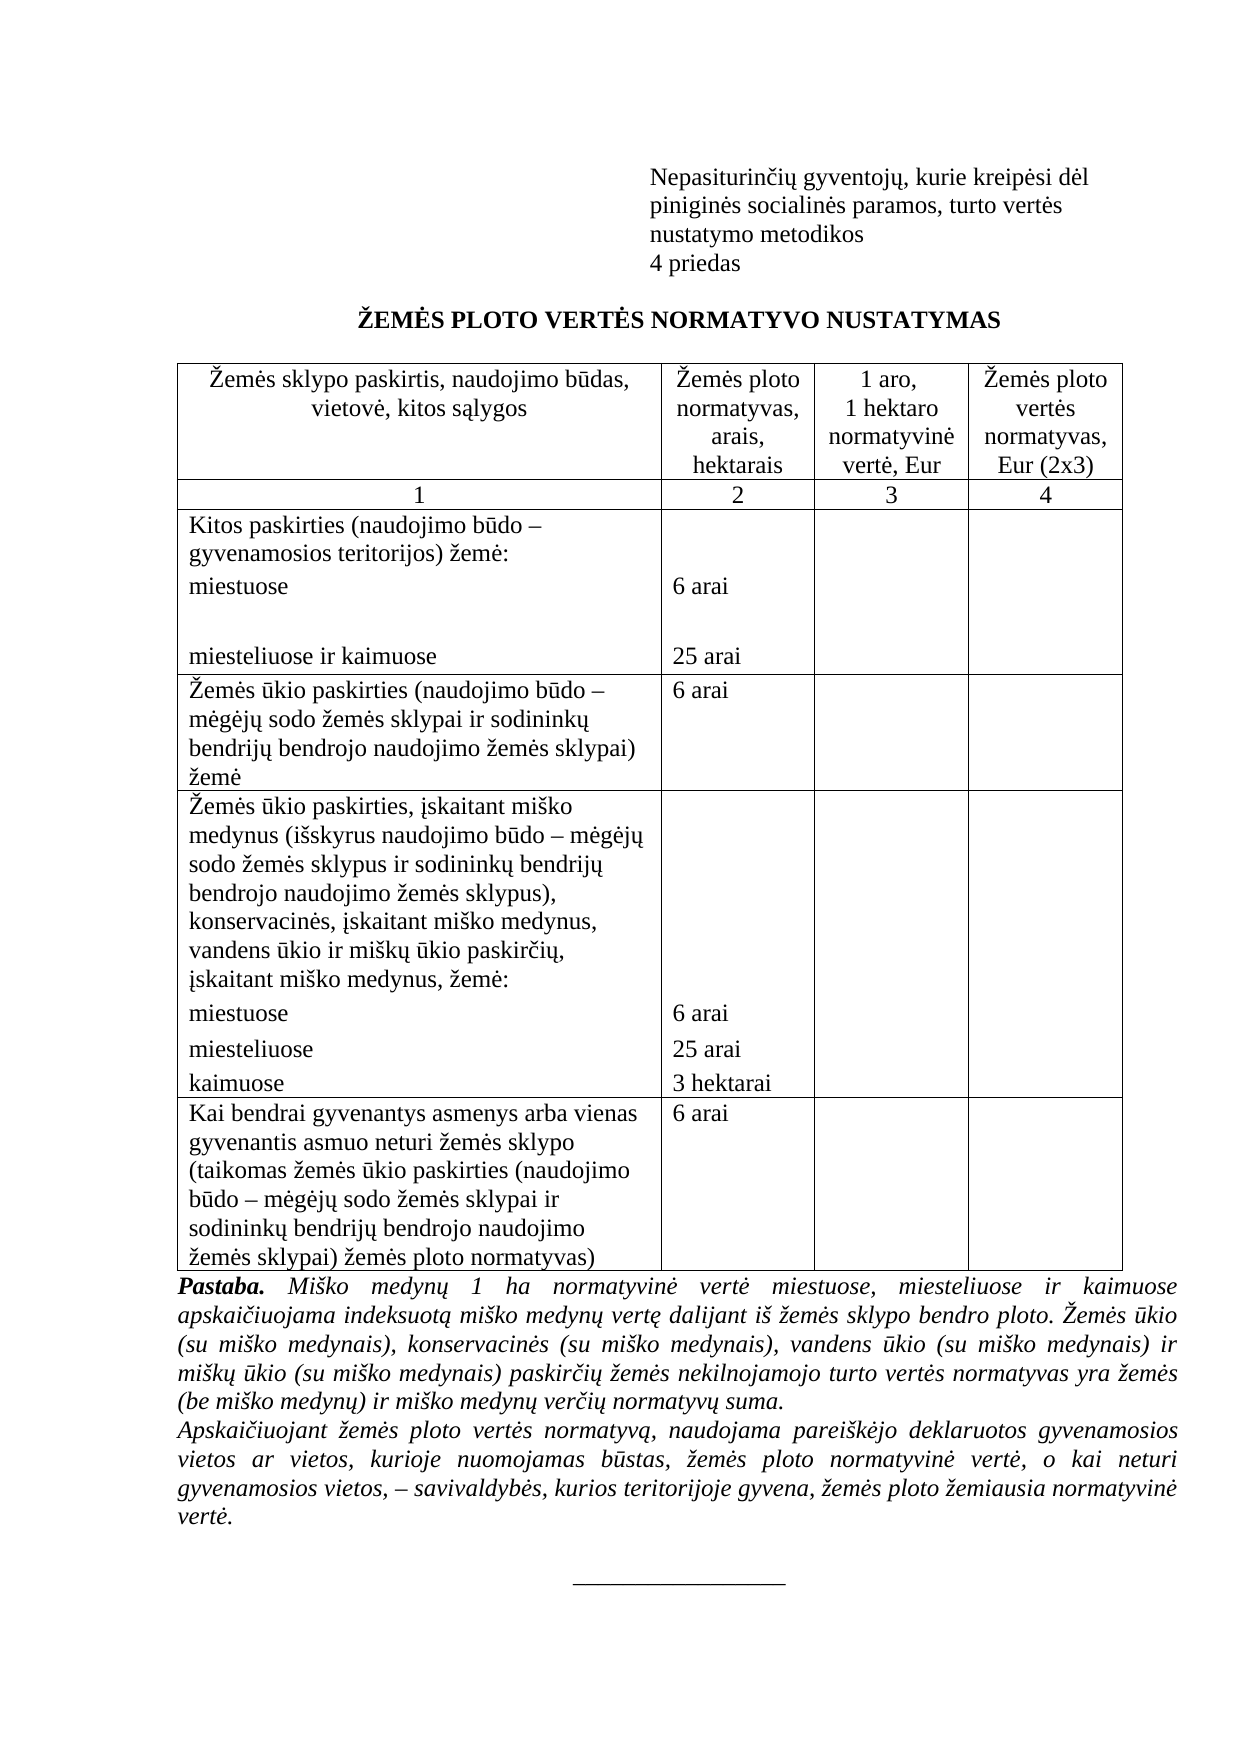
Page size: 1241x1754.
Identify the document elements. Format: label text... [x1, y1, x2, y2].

table_cell 6 arai [662, 1098, 814, 1270]
text nustatymo metodikos [649, 219, 1181, 248]
table_cell Žemės ūkio paskirties (naudojimo būdo – mėgėjų sodo žemės sklypai ir sodininkų bendrijų bendrojo naudojimo žemės sklypai) žemė [178, 675, 661, 790]
table_cell [969, 791, 1122, 1097]
table_cell [815, 675, 968, 790]
table_header Žemės ploto vertės normatyvas, Eur (2x3) [969, 364, 1122, 479]
table_cell [969, 1098, 1122, 1270]
text _________________ [177, 1559, 1181, 1588]
table_header 1 aro, 1 hektaro normatyvinė vertė, Eur [815, 364, 968, 479]
table_cell miesteliuose ir kaimuose [178, 640, 661, 674]
table_cell [969, 510, 1122, 674]
table_cell [815, 1098, 968, 1270]
table_cell [662, 510, 814, 570]
table_cell [815, 510, 968, 674]
text ŽEMĖS PLOTO VERTĖS NORMATYVO NUSTATYMAS [177, 305, 1181, 334]
text apskaičiuojant žemės ploto vertės normatyvą, naudojama pareiškėjo deklaruotos gyvenamosios vietos ar vietos, kurioje nuomojamas būstas, žemės ploto normatyvinė vertė, o kai neturi gyvenamosios vietos, – savivaldybės, kurios teritorijoje gyvena, žemės ploto žemiausia normatyvinė vertė. [177, 1415, 1181, 1530]
table_cell 4 [969, 480, 1122, 509]
text 4 priedas [649, 248, 1181, 277]
text Nepasiturinčių gyventojų, kurie kreipėsi dėl [649, 162, 1181, 190]
table_cell [815, 791, 968, 1097]
table_cell 1 [178, 480, 661, 509]
table_cell miesteliuose [178, 1033, 661, 1067]
table_cell kaimuose [178, 1067, 661, 1097]
table_cell miestuose [178, 570, 661, 640]
table_header Žemės sklypo paskirtis, naudojimo būdas, vietovė, kitos sąlygos [178, 364, 661, 479]
table_cell 25 arai [662, 1033, 814, 1067]
table_cell Kitos paskirties (naudojimo būdo – gyvenamosios teritorijos) žemė: [178, 510, 661, 570]
text piniginės socialinės paramos, turto vertės [649, 190, 1181, 219]
table_cell Žemės ūkio paskirties, įskaitant miško medynus (išskyrus naudojimo būdo – mėgėjų sodo žemės sklypus ir sodininkų bendrijų bendrojo naudojimo žemės sklypus), konservacinės, įskaitant miško medynus, vandens ūkio ir miškų ūkio paskirčių, įskaitant miško medynus, žemė: [178, 791, 661, 997]
table_cell 25 arai [662, 640, 814, 674]
table_cell miestuose [178, 997, 661, 1033]
table_cell 3 hektarai [662, 1067, 814, 1097]
table_cell 6 arai [662, 570, 814, 640]
table_cell 3 [815, 480, 968, 509]
table_cell [969, 675, 1122, 790]
table_cell Kai bendrai gyvenantys asmenys arba vienas gyvenantis asmuo neturi žemės sklypo (taikomas žemės ūkio paskirties (naudojimo būdo – mėgėjų sodo žemės sklypai ir sodininkų bendrijų bendrojo naudojimo žemės sklypai) žemės ploto normatyvas) [178, 1098, 661, 1270]
text Pastaba. miško medynų 1 ha normatyvinė vertė miestuose, miesteliuose ir kaimuose apskaičiuojama indeksuotą miško medynų vertę dalijant iš žemės sklypo bendro ploto. Žemės ūkio (su miško medynais), konservacinės (su miško medynais), vandens ūkio (su miško medynais) ir miškų ūkio (su miško medynais) paskirčių žemės nekilnojamojo turto vertės normatyvas yra žemės (be miško medynų) ir miško medynų verčių normatyvų suma. [177, 1271, 1181, 1415]
table_cell 2 [662, 480, 814, 509]
table_cell [662, 791, 814, 997]
table_cell 6 arai [662, 997, 814, 1033]
table_cell 6 arai [662, 675, 814, 790]
table_header Žemės ploto normatyvas, arais, hektarais [662, 364, 814, 479]
